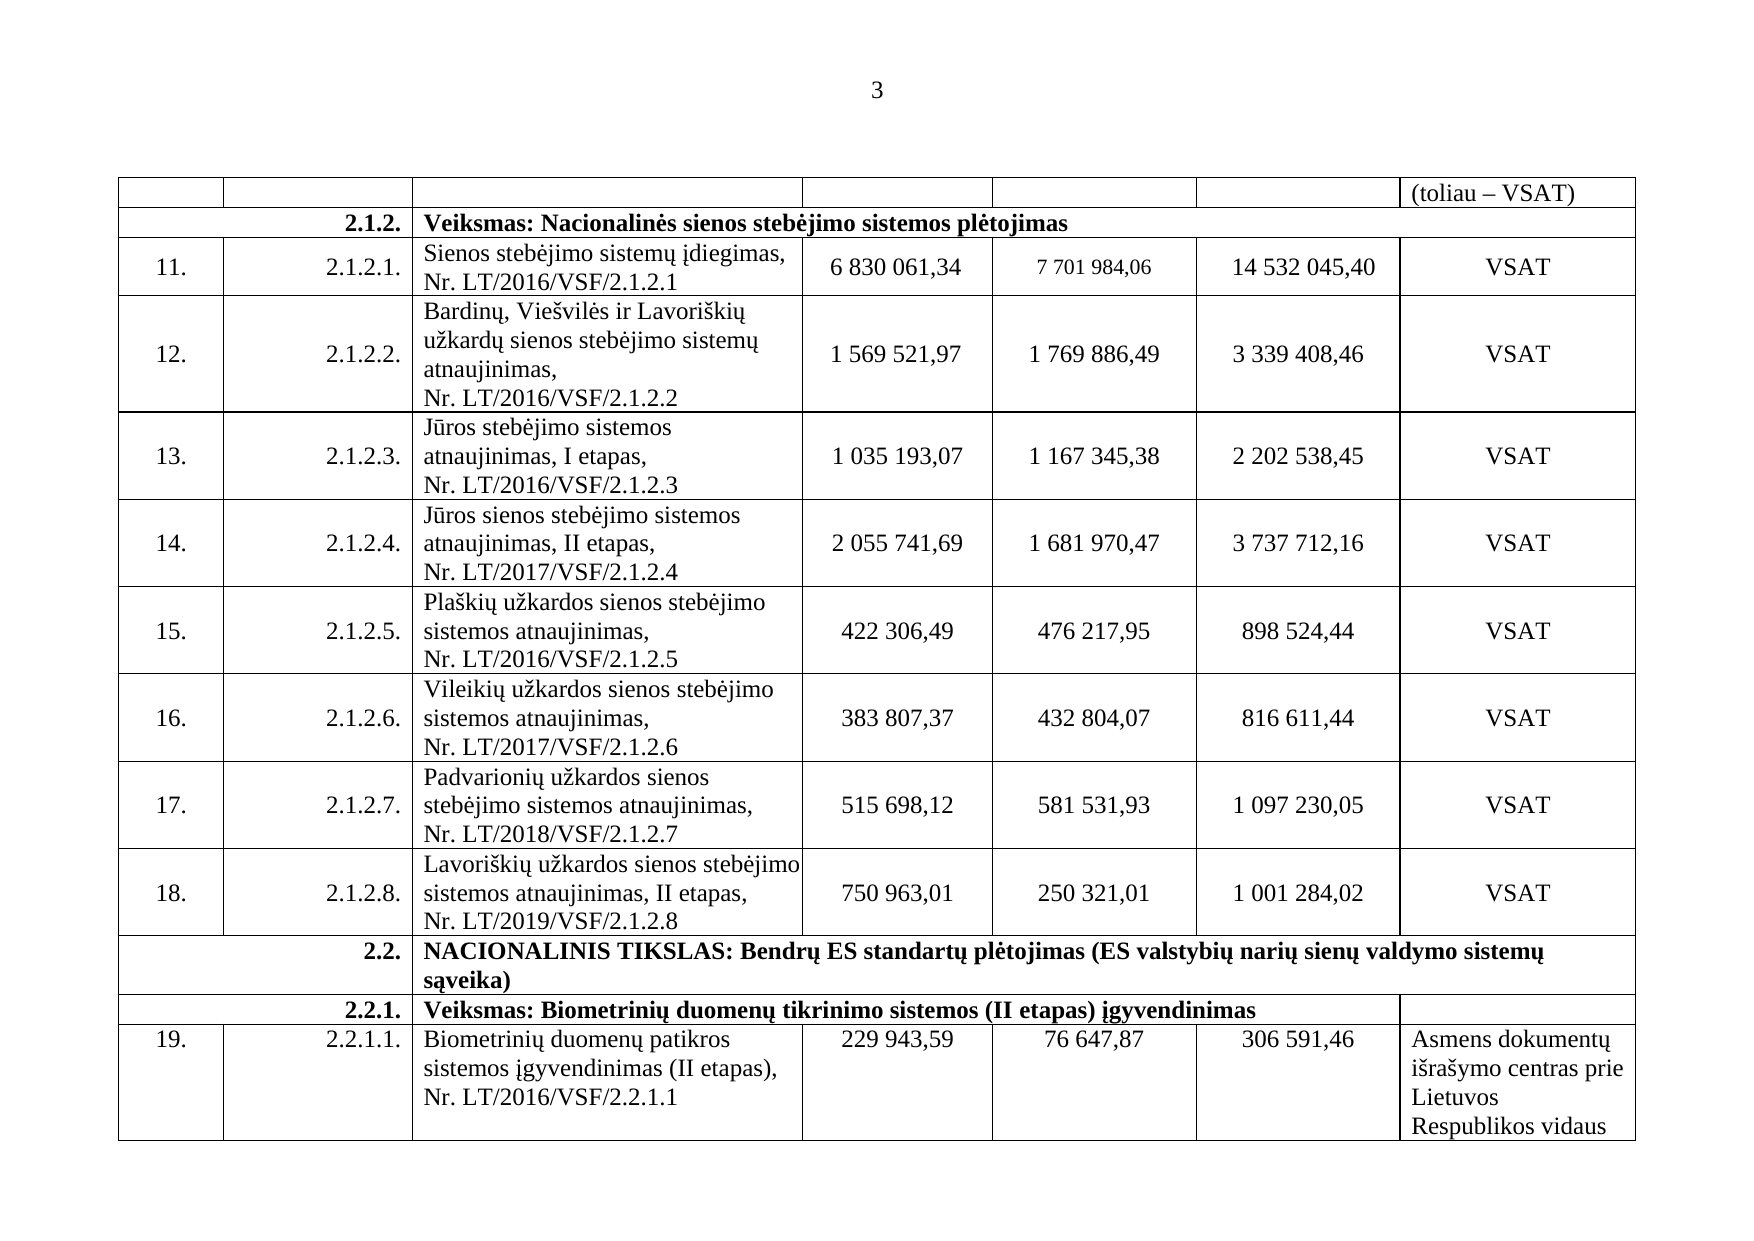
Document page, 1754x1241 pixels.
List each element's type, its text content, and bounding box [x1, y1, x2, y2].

table_cell 14. [119, 500, 223, 586]
table_cell 3 737 712,16 [1197, 500, 1399, 586]
table_cell 2.2.1.1. [224, 1025, 412, 1139]
table_cell 2.1.2.3. [224, 413, 412, 499]
table_cell 2 202 538,45 [1197, 413, 1399, 499]
table_cell [803, 178, 992, 207]
table_cell [993, 178, 1196, 207]
table_cell 750 963,01 [803, 849, 992, 935]
table_cell 1 681 970,47 [993, 500, 1196, 586]
table_cell 14 532 045,40 [1197, 238, 1399, 295]
table_cell 515 698,12 [803, 762, 992, 848]
table_cell VSAT [1401, 762, 1635, 848]
table_cell 7 701 984,06 [993, 238, 1196, 295]
table_cell Sienos stebėjimo sistemų įdiegimas, Nr. LT/2016/VSF/2.1.2.1 [413, 238, 802, 295]
table_cell 2.1.2.6. [224, 674, 412, 761]
table_cell 229 943,59 [803, 1025, 992, 1139]
table_cell VSAT [1401, 587, 1635, 673]
table_cell VSAT [1401, 674, 1635, 761]
table_cell 15. [119, 587, 223, 673]
table_cell 2.2.1. [119, 995, 412, 1023]
table_cell 1 001 284,02 [1197, 849, 1399, 935]
table_cell [413, 178, 802, 207]
table_cell Biometrinių duomenų patikros sistemos įgyvendinimas (II etapas), Nr. LT/2016/VSF/2.2.1.1 [413, 1025, 802, 1139]
table_cell 6 830 061,34 [803, 238, 992, 295]
table_cell Jūros stebėjimo sistemos atnaujinimas, I etapas, Nr. LT/2016/VSF/2.1.2.3 [413, 413, 802, 499]
table_cell Veiksmas: Biometrinių duomenų tikrinimo sistemos (II etapas) įgyvendinimas [413, 995, 1399, 1023]
table_cell 306 591,46 [1197, 1025, 1399, 1139]
table_cell Asmens dokumentų išrašymo centras prie Lietuvos Respublikos vidaus [1401, 1025, 1635, 1139]
table_cell Vileikių užkardos sienos stebėjimo sistemos atnaujinimas, Nr. LT/2017/VSF/2.1.2.6 [413, 674, 802, 761]
table_cell 19. [119, 1025, 223, 1139]
table_cell 422 306,49 [803, 587, 992, 673]
table_cell Plaškių užkardos sienos stebėjimo sistemos atnaujinimas, Nr. LT/2016/VSF/2.1.2.5 [413, 587, 802, 673]
table_cell 2 055 741,69 [803, 500, 992, 586]
table_cell NACIONALINIS TIKSLAS: Bendrų ES standartų plėtojimas (ES valstybių narių sienų valdymo sistemų sąveika) [413, 936, 1635, 994]
table_cell VSAT [1401, 849, 1635, 935]
table_cell 898 524,44 [1197, 587, 1399, 673]
table_cell 383 807,37 [803, 674, 992, 761]
table_cell 1 569 521,97 [803, 296, 992, 411]
table_cell 1 167 345,38 [993, 413, 1196, 499]
table_cell 2.2. [119, 936, 412, 994]
table_cell Veiksmas: Nacionalinės sienos stebėjimo sistemos plėtojimas [413, 208, 1635, 237]
table_cell VSAT [1401, 296, 1635, 411]
table_cell 13. [119, 413, 223, 499]
table_cell VSAT [1401, 500, 1635, 586]
table_cell 16. [119, 674, 223, 761]
table_cell (toliau – VSAT) [1401, 178, 1635, 207]
table_cell 1 035 193,07 [803, 413, 992, 499]
table_cell 1 097 230,05 [1197, 762, 1399, 848]
table_cell 2.1.2.2. [224, 296, 412, 411]
table_cell 18. [119, 849, 223, 935]
table_cell 76 647,87 [993, 1025, 1196, 1139]
table_cell 476 217,95 [993, 587, 1196, 673]
table_cell [119, 178, 223, 207]
table_cell 250 321,01 [993, 849, 1196, 935]
table_cell 2.1.2.5. [224, 587, 412, 673]
table_cell 2.1.2. [119, 208, 412, 237]
table_cell VSAT [1401, 413, 1635, 499]
table_cell 3 339 408,46 [1197, 296, 1399, 411]
table_cell [1401, 995, 1635, 1023]
table_cell 432 804,07 [993, 674, 1196, 761]
table_cell 816 611,44 [1197, 674, 1399, 761]
table_cell 2.1.2.8. [224, 849, 412, 935]
table_cell Lavoriškių užkardos sienos stebėjimo sistemos atnaujinimas, II etapas, Nr. LT/2019/VSF/2.1.2.8 [413, 849, 802, 935]
table_cell Bardinų, Viešvilės ir Lavoriškių užkardų sienos stebėjimo sistemų atnaujinimas, Nr. LT/2016/VSF/2.1.2.2 [413, 296, 802, 411]
table_cell 12. [119, 296, 223, 411]
table_cell [224, 178, 412, 207]
table_cell VSAT [1401, 238, 1635, 295]
table_cell 1 769 886,49 [993, 296, 1196, 411]
table_cell [1197, 178, 1399, 207]
table_cell 2.1.2.7. [224, 762, 412, 848]
table_cell Jūros sienos stebėjimo sistemos atnaujinimas, II etapas, Nr. LT/2017/VSF/2.1.2.4 [413, 500, 802, 586]
table_cell 581 531,93 [993, 762, 1196, 848]
table_cell 17. [119, 762, 223, 848]
table_cell 2.1.2.1. [224, 238, 412, 295]
table_cell 2.1.2.4. [224, 500, 412, 586]
table_cell 11. [119, 238, 223, 295]
table_cell Padvarionių užkardos sienos stebėjimo sistemos atnaujinimas, Nr. LT/2018/VSF/2.1.2.7 [413, 762, 802, 848]
